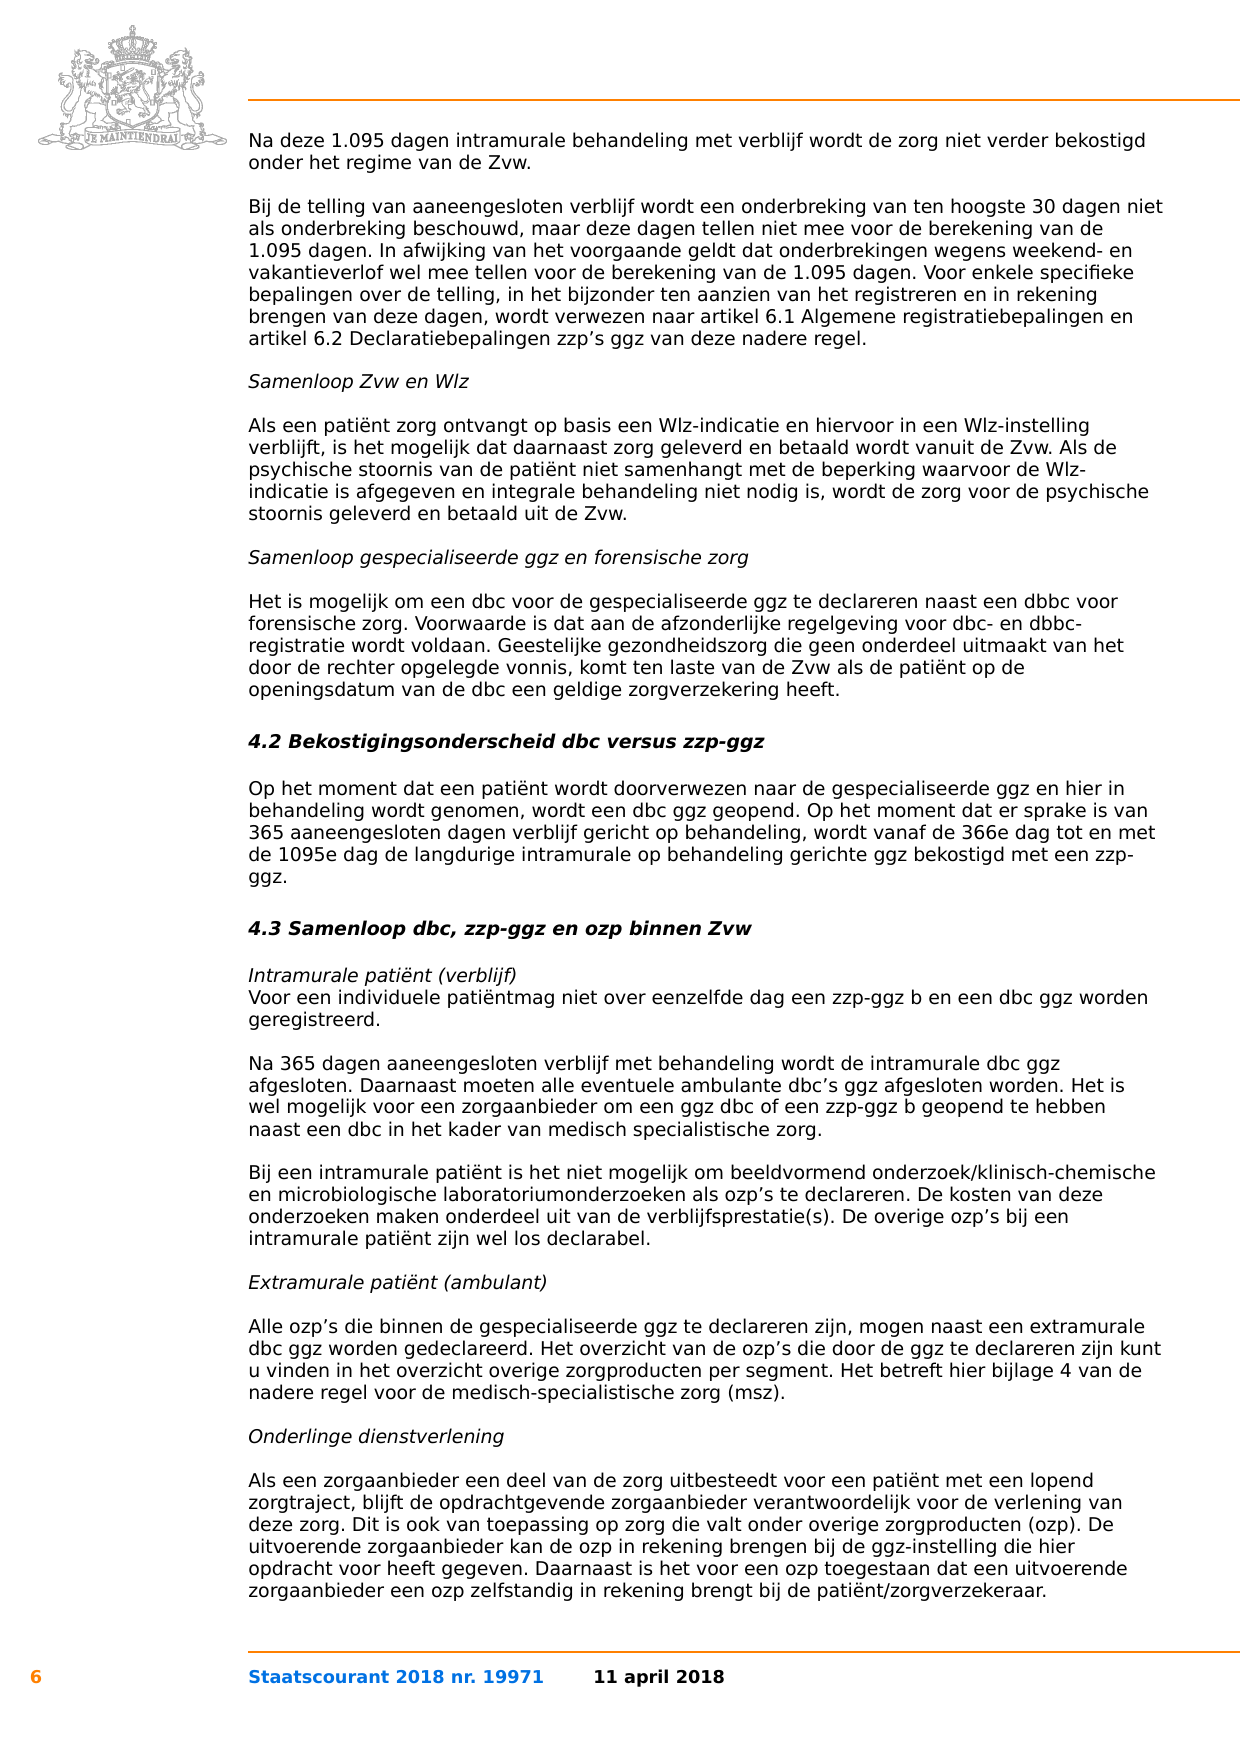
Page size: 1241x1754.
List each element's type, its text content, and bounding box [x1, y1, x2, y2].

subtitle Samenloop gespecialiseerde ggz en forensische zorg [248, 547, 1163, 569]
picture [38, 25, 227, 150]
text Na deze 1.095 dagen intramurale behandeling met verblijf wordt de zorg niet verder bekostigd onder het regime van de Zvw. [248, 130, 1163, 174]
text Na 365 dagen aaneengesloten verblijf met behandeling wordt de intramurale dbc ggz afgesloten. Daarnaast moeten alle eventuele ambulante dbc’s ggz afgesloten worden. Het is wel mogelijk voor een zorgaanbieder om een ggz dbc of een zzp-ggz b geopend te hebben naast een dbc in het kader van medisch specialistische zorg. [248, 1052, 1163, 1140]
text Voor een individuele patiëntmag niet over eenzelfde dag een zzp-ggz b en een dbc ggz worden geregistreerd. [248, 987, 1163, 1031]
text Intramurale patiënt (verblijf) [248, 965, 1163, 987]
text Als een zorgaanbieder een deel van de zorg uitbesteedt voor een patiënt met een lopend zorgtraject, blijft de opdrachtgevende zorgaanbieder verantwoordelijk voor de verlening van deze zorg. Dit is ook van toepassing op zorg die valt onder overige zorgproducten (ozp). De uitvoerende zorgaanbieder kan de ozp in rekening brengen bij de ggz-instelling die hier opdracht voor heeft gegeven. Daarnaast is het voor een ozp toegestaan dat een uitvoerende zorgaanbieder een ozp zelfstandig in rekening brengt bij de patiënt/zorgverzekeraar. [248, 1469, 1163, 1601]
text Op het moment dat een patiënt wordt doorverwezen naar de gespecialiseerde ggz en hier in behandeling wordt genomen, wordt een dbc ggz geopend. Op het moment dat er sprake is van 365 aaneengesloten dagen verblijf gericht op behandeling, wordt vanaf de 366e dag tot en met de 1095e dag de langdurige intramurale op behandeling gerichte ggz bekostigd met een zzp-ggz. [248, 778, 1163, 888]
subtitle Onderlinge dienstverlening [248, 1426, 1163, 1448]
subtitle Samenloop Zvw en Wlz [248, 371, 1163, 393]
text Alle ozp’s die binnen de gespecialiseerde ggz te declareren zijn, mogen naast een extramurale dbc ggz worden gedeclareerd. Het overzicht van de ozp’s die door de ggz te declareren zijn kunt u vinden in het overzicht overige zorgproducten per segment. Het betreft hier bijlage 4 van de nadere regel voor de medisch-specialistische zorg (msz). [248, 1316, 1163, 1404]
text Het is mogelijk om een dbc voor de gespecialiseerde ggz te declareren naast een dbbc voor forensische zorg. Voorwaarde is dat aan de afzonderlijke regelgeving voor dbc- en dbbc-registratie wordt voldaan. Geestelijke gezondheidszorg die geen onderdeel uitmaakt van het door de rechter opgelegde vonnis, komt ten laste van de Zvw als de patiënt op de openingsdatum van de dbc een geldige zorgverzekering heeft. [248, 591, 1163, 701]
subtitle 4.2 Bekostigingsonderscheid dbc versus zzp-ggz [248, 731, 1163, 753]
subtitle Extramurale patiënt (ambulant) [248, 1272, 1163, 1294]
text Bij een intramurale patiënt is het niet mogelijk om beeldvormend onderzoek/klinisch-chemische en microbiologische laboratoriumonderzoeken als ozp’s te declareren. De kosten van deze onderzoeken maken onderdeel uit van de verblijfsprestatie(s). De overige ozp’s bij een intramurale patiënt zijn wel los declarabel. [248, 1162, 1163, 1250]
text Als een patiënt zorg ontvangt op basis een Wlz-indicatie en hiervoor in een Wlz-instelling verblijft, is het mogelijk dat daarnaast zorg geleverd en betaald wordt vanuit de Zvw. Als de psychische stoornis van de patiënt niet samenhangt met de beperking waarvoor de Wlz-indicatie is afgegeven en integrale behandeling niet nodig is, wordt de zorg voor de psychische stoornis geleverd en betaald uit de Zvw. [248, 415, 1163, 525]
subtitle 4.3 Samenloop dbc, zzp-ggz en ozp binnen Zvw [248, 918, 1163, 940]
text Bij de telling van aaneengesloten verblijf wordt een onderbreking van ten hoogste 30 dagen niet als onderbreking beschouwd, maar deze dagen tellen niet mee voor de berekening van de 1.095 dagen. In afwijking van het voorgaande geldt dat onderbrekingen wegens weekend- en vakantieverlof wel mee tellen voor de berekening van de 1.095 dagen. Voor enkele specifieke bepalingen over de telling, in het bijzonder ten aanzien van het registreren en in rekening brengen van deze dagen, wordt verwezen naar artikel 6.1 Algemene registratiebepalingen en artikel 6.2 Declaratiebepalingen zzp’s ggz van deze nadere regel. [248, 196, 1163, 349]
